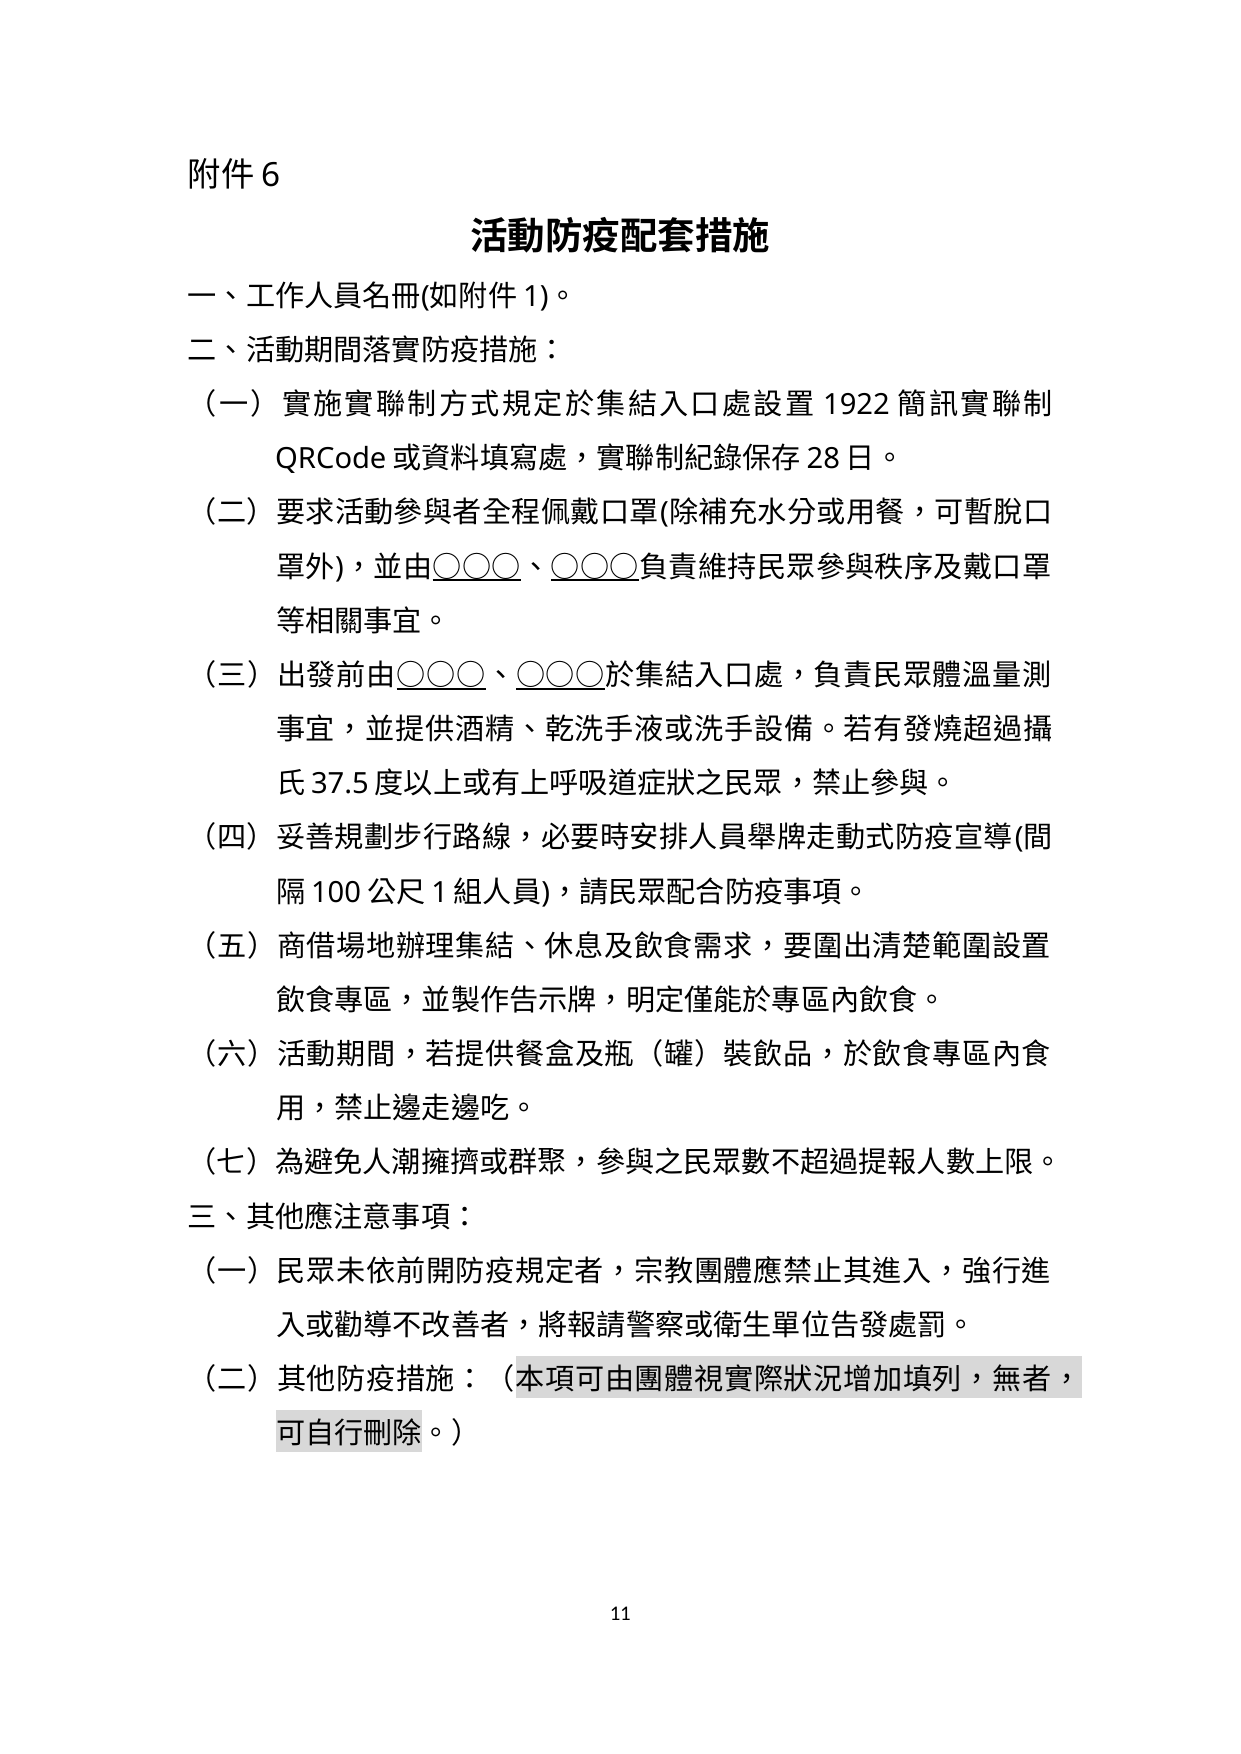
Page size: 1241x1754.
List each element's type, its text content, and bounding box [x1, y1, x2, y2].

text 三、其他應注意事項： [187, 1184, 1053, 1238]
text 一、工作人員名冊(如附件1)。 [187, 263, 1053, 317]
list （一）實施實聯制方式規定於集結入口處設置1922簡訊實聯制QRCode或資料填寫處，實聯制紀錄保存28日。 [187, 371, 1053, 479]
text （六）活動期間，若提供餐盒及瓶（罐）裝飲品，於飲食專區內食用，禁止邊走邊吃。 [187, 1021, 1053, 1129]
text （五）商借場地辦理集結、休息及飲食需求，要圍出清楚範圍設置飲食專區，並製作告示牌，明定僅能於專區內飲食。 [187, 913, 1053, 1021]
text （三）出發前由○○○、○○○於集結入口處，負責民眾體溫量測事宜，並提供酒精、乾洗手液或洗手設備。若有發燒超過攝氏37.5度以上或有上呼吸道症狀之民眾，禁止參與。 [187, 642, 1053, 804]
text （七）為避免人潮擁擠或群聚，參與之民眾數不超過提報人數上限。 [187, 1129, 1053, 1184]
text （一）民眾未依前開防疫規定者，宗教團體應禁止其進入，強行進入或勸導不改善者，將報請警察或衛生單位告發處罰。 [187, 1238, 1053, 1346]
text 附件6 [187, 148, 1053, 196]
text （二）其他防疫措施：（本項可由團體視實際狀況增加填列，無者，可自行刪除。） [187, 1346, 1053, 1454]
text （二）要求活動參與者全程佩戴口罩(除補充水分或用餐，可暫脫口罩外)，並由○○○、○○○負責維持民眾參與秩序及戴口罩等相關事宜。 [187, 479, 1053, 642]
text （四）妥善規劃步行路線，必要時安排人員舉牌走動式防疫宣導(間隔100公尺1組人員)，請民眾配合防疫事項。 [187, 804, 1053, 913]
text 二、活動期間落實防疫措施： [187, 317, 1053, 371]
text 活動防疫配套措施 [187, 196, 1053, 263]
